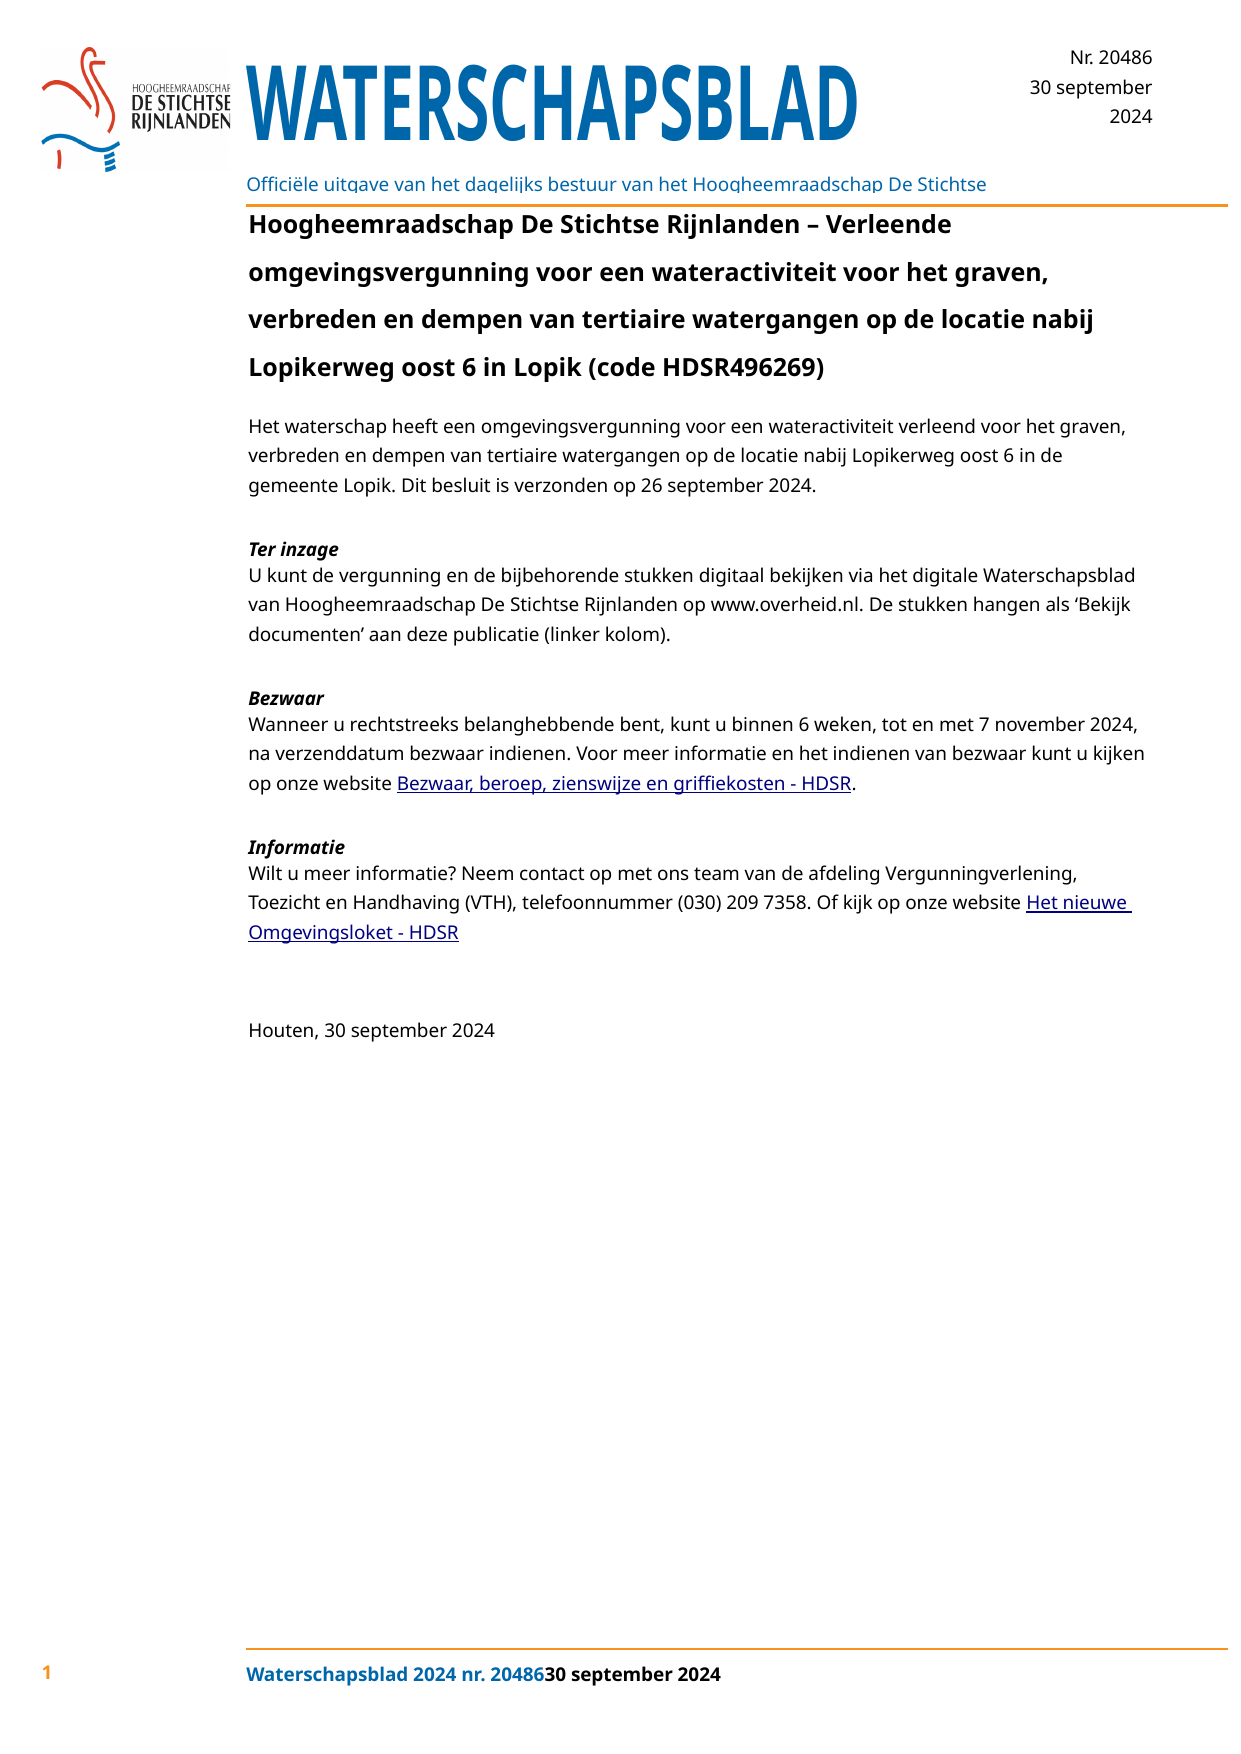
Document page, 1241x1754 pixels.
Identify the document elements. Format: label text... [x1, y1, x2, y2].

text U kunt de vergunning en de bijbehorende stukken digitaal bekijken via het digitale Waterschapsblad van Hoogheemraadschap De Stichtse Rijnlanden op www.overheid.nl. De stukken hangen als ‘Bekijk documenten’ aan deze publicatie (linker kolom). [248, 562, 1152, 647]
text Wanneer u rechtstreeks belanghebbende bent, kunt u binnen 6 weken, tot en met 7 november 2024, na verzenddatum bezwaar indienen. Voor meer informatie en het indienen van bezwaar kunt u kijken op onze website Bezwaar, beroep, zienswijze en griffiekosten - HDSR. [248, 711, 1152, 796]
text Het waterschap heeft een omgevingsvergunning voor een wateractiviteit verleend voor het graven, verbreden en dempen van tertiaire watergangen op de locatie nabij Lopikerweg oost 6 in de gemeente Lopik. Dit besluit is verzonden op 26 september 2024. [248, 413, 1152, 498]
text Ter inzage [248, 536, 1152, 562]
text Bezwaar [248, 685, 1152, 711]
text Wilt u meer informatie? Neem contact op met ons team van de afdeling Vergunningverlening, Toezicht en Handhaving (VTH), telefoonnummer (030) 209 7358. Of kijk op onze website Het nieuwe Omgevingsloket - HDSR [248, 860, 1152, 944]
text Informatie [248, 834, 1152, 860]
text Hoogheemraadschap De Stichtse Rijnlanden – Verleende omgevingsvergunning voor een wateractiviteit voor het graven, verbreden en dempen van tertiaire watergangen op de locatie nabij Lopikerweg oost 6 in Lopik (code HDSR496269) [248, 207, 1152, 384]
picture [41, 47, 231, 172]
text Houten, 30 september 2024 [248, 1017, 1152, 1043]
